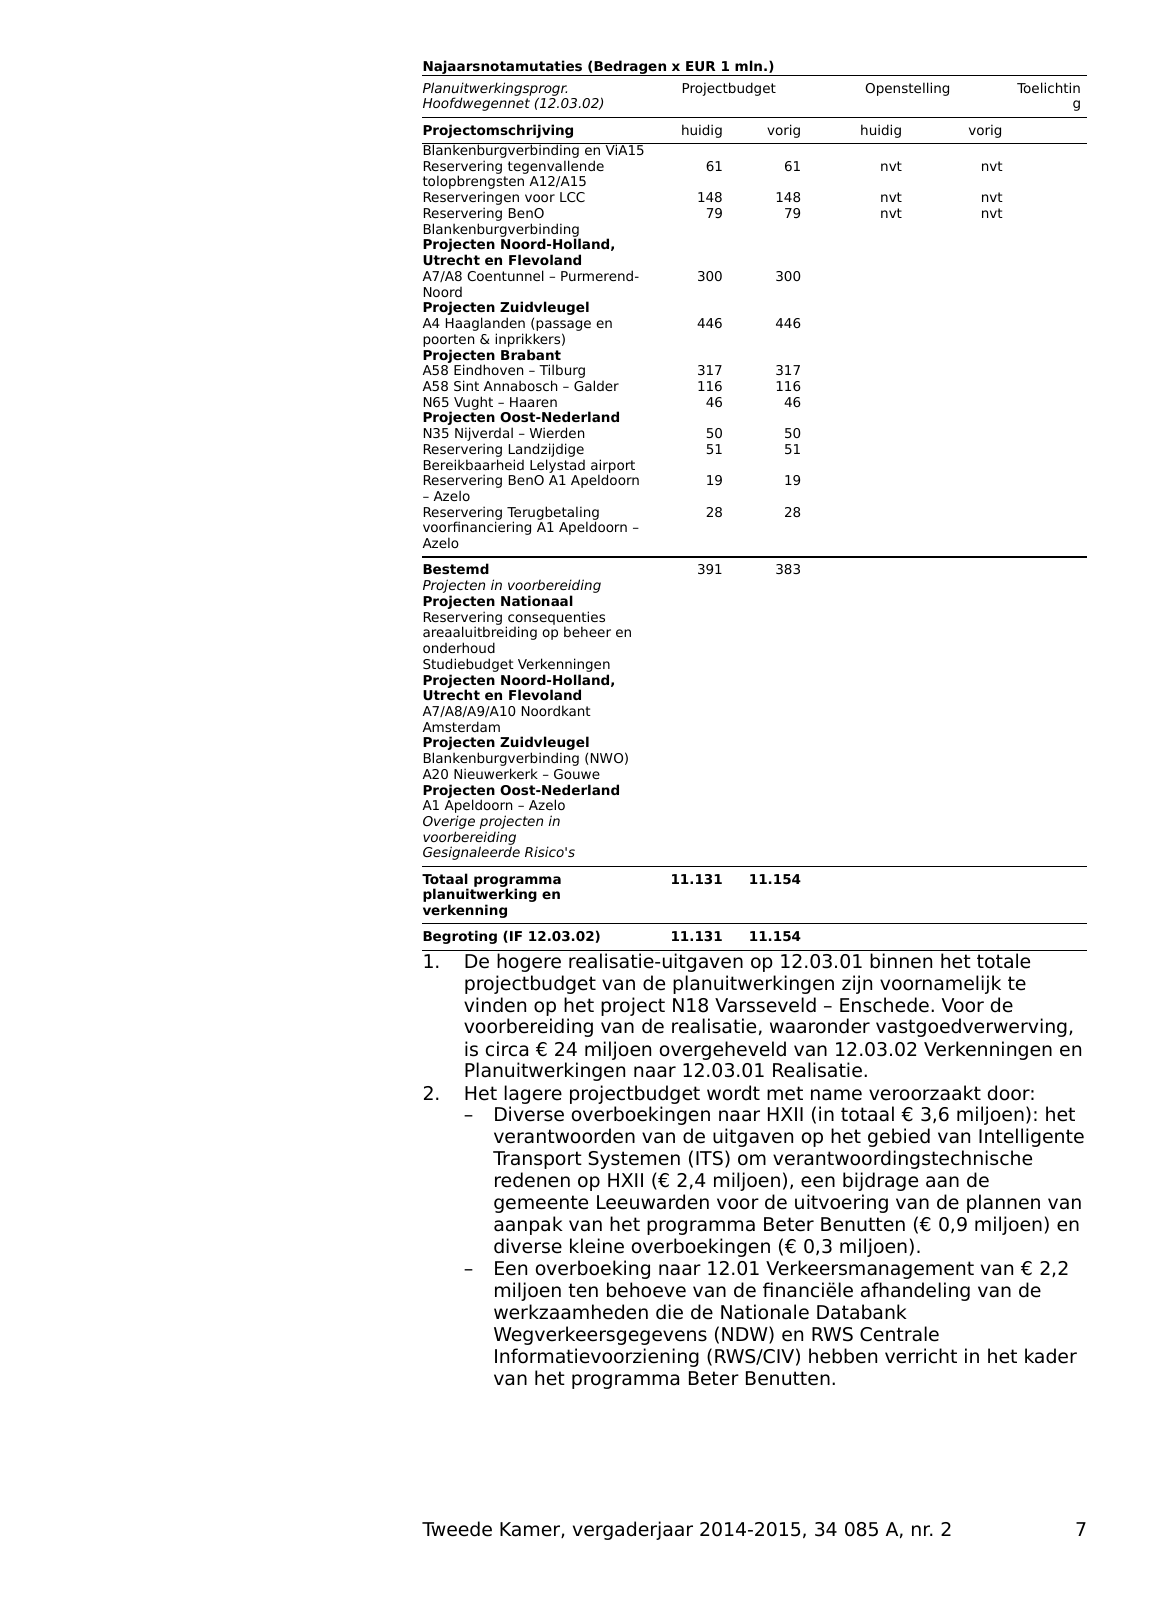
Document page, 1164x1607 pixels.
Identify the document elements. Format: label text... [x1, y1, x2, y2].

table_cell 79 [729, 206, 807, 237]
table_cell [729, 347, 807, 363]
table_cell Projecten Nationaal [422, 594, 650, 609]
table_cell [729, 410, 807, 426]
table_cell [807, 751, 908, 767]
table_cell [1008, 395, 1087, 410]
table_cell nvt [807, 206, 908, 237]
table_cell 116 [729, 379, 807, 394]
table_cell [1008, 347, 1087, 363]
table_cell [908, 751, 1008, 767]
table_cell [908, 410, 1008, 426]
table_cell [650, 410, 728, 426]
table_cell [908, 144, 1008, 158]
table_cell [1008, 783, 1087, 798]
table_cell [1008, 558, 1087, 578]
table_cell [807, 144, 908, 158]
table_cell [1008, 735, 1087, 751]
table_cell [650, 845, 728, 866]
table_cell nvt [908, 190, 1008, 206]
table_cell [1008, 269, 1087, 300]
table_cell Openstelling [807, 76, 1008, 117]
table_cell 46 [650, 395, 728, 410]
table_cell [807, 578, 908, 594]
table_cell [1008, 609, 1087, 657]
table_cell [908, 767, 1008, 782]
table_cell [807, 783, 908, 798]
table_cell [1008, 845, 1087, 866]
table_cell nvt [908, 159, 1008, 190]
table_cell Projecten in voorbereiding [422, 578, 650, 594]
table_cell [908, 505, 1008, 556]
table_cell [807, 347, 908, 363]
table_cell [908, 798, 1008, 814]
table_cell [908, 442, 1008, 473]
table_cell [1008, 594, 1087, 609]
table_cell 61 [729, 159, 807, 190]
table_cell 148 [729, 190, 807, 206]
table_cell [729, 783, 807, 798]
table_cell [807, 735, 908, 751]
table_cell A1 Apeldoorn – Azelo [422, 798, 650, 814]
table_cell [807, 442, 908, 473]
table_cell [1008, 767, 1087, 782]
table_cell A58 Eindhoven – Tilburg [422, 363, 650, 379]
table_cell 11.154 [729, 924, 807, 949]
table_cell nvt [807, 159, 908, 190]
table_cell [729, 735, 807, 751]
table_cell huidig [650, 118, 728, 143]
table_cell [908, 672, 1008, 704]
table_cell Reservering Terugbetaling voorfinanciering A1 Apeldoorn – Azelo [422, 505, 650, 556]
table_cell 19 [650, 473, 728, 504]
table_cell 61 [650, 159, 728, 190]
table_cell [807, 269, 908, 300]
table_cell Projecten Zuidvleugel [422, 735, 650, 751]
table_cell Projecten Oost-Nederland [422, 410, 650, 426]
table_cell [650, 704, 728, 735]
table_cell 11.131 [650, 924, 728, 949]
text 1. De hogere realisatie-uitgaven op 12.03.01 binnen het totale projectbudget van de planuitwerkingen zijn voornamelijk te vinden op het project N18 Varsseveld – Enschede. Voor de voorbereiding van de realisatie, waaronder vastgoedverwerving, is circa € 24 miljoen overgeheveld van 12.03.02 Verkenningen en Planuitwerkingen naar 12.03.01 Realisatie. [422, 951, 1087, 1082]
table_header Najaarsnotamutaties (Bedragen x EUR 1 mln.) [422, 59, 1087, 75]
table_cell 116 [650, 379, 728, 394]
table_cell [729, 751, 807, 767]
table_cell [908, 704, 1008, 735]
table_cell A4 Haaglanden (passage en poorten & inprikkers) [422, 316, 650, 347]
table_cell 446 [729, 316, 807, 347]
table_cell [650, 735, 728, 751]
table_cell Reservering tegenvallende tolopbrengsten A12/A15 [422, 159, 650, 190]
table_cell [650, 144, 728, 158]
text – Diverse overboekingen naar HXII (in totaal € 3,6 miljoen): het verantwoorden van de uitgaven op het gebied van Intelligente Transport Systemen (ITS) om verantwoordingstechnische redenen op HXII (€ 2,4 miljoen), een bijdrage aan de gemeente Leeuwarden voor de uitvoering van de plannen van aanpak van het programma Beter Benutten (€ 0,9 miljoen) en diverse kleine overboekingen (€ 0,3 miljoen). [464, 1104, 1087, 1258]
table_cell [729, 704, 807, 735]
table_cell [908, 558, 1008, 578]
table_cell [1008, 426, 1087, 442]
table_cell [729, 300, 807, 316]
table_cell [729, 845, 807, 866]
table_cell [650, 300, 728, 316]
table_cell 317 [650, 363, 728, 379]
table_cell [908, 783, 1008, 798]
table_cell [729, 578, 807, 594]
table_cell Blankenburgverbinding en ViA15 [422, 144, 650, 158]
table_cell [807, 609, 908, 657]
table_cell [908, 735, 1008, 751]
table_cell [650, 609, 728, 657]
table_cell 148 [650, 190, 728, 206]
table_cell [807, 237, 908, 269]
table_cell Projectbudget [650, 76, 807, 117]
table_cell [908, 924, 1008, 949]
table_cell [729, 798, 807, 814]
table_cell [807, 316, 908, 347]
table_cell Planuitwerkingsprogr. Hoofdwegennet (12.03.02) [422, 76, 650, 117]
table_cell [729, 144, 807, 158]
table_cell 11.154 [729, 867, 807, 923]
table_cell [1008, 924, 1087, 949]
table_cell [1008, 505, 1087, 556]
table_cell [650, 347, 728, 363]
table_cell [807, 410, 908, 426]
table_cell [807, 473, 908, 504]
table_cell [1008, 442, 1087, 473]
text – Een overboeking naar 12.01 Verkeersmanagement van € 2,2 miljoen ten behoeve van de financiële afhandeling van de werkzaamheden die de Nationale Databank Wegverkeersgegevens (NDW) en RWS Centrale Informatievoorziening (RWS/CIV) hebben verricht in het kader van het programma Beter Benutten. [464, 1258, 1087, 1390]
table_cell [908, 845, 1008, 866]
table_cell [650, 751, 728, 767]
table_cell 19 [729, 473, 807, 504]
table_cell Reservering consequenties areaaluitbreiding op beheer en onderhoud [422, 609, 650, 657]
table_cell 446 [650, 316, 728, 347]
table_cell Totaal programma planuitwerking en verkenning [422, 867, 650, 923]
table_cell [807, 594, 908, 609]
table_cell [650, 672, 728, 704]
table_cell A20 Nieuwerkerk – Gouwe [422, 767, 650, 782]
table_cell [650, 814, 728, 845]
table_cell [1008, 672, 1087, 704]
table_cell Reservering BenO Blankenburgverbinding [422, 206, 650, 237]
table_cell [1008, 379, 1087, 394]
table_cell [807, 395, 908, 410]
table_cell [908, 395, 1008, 410]
table_cell A7/A8/A9/A10 Noordkant Amsterdam [422, 704, 650, 735]
table_cell 383 [729, 558, 807, 578]
table_cell 46 [729, 395, 807, 410]
table_cell [729, 672, 807, 704]
table_cell [807, 924, 908, 949]
table_cell [908, 594, 1008, 609]
table_cell 28 [650, 505, 728, 556]
table_cell [908, 269, 1008, 300]
table_cell Projectomschrijving [422, 118, 650, 143]
table_cell [1008, 363, 1087, 379]
table_cell [650, 798, 728, 814]
table_cell [908, 867, 1008, 923]
table_cell [807, 300, 908, 316]
table_cell [729, 767, 807, 782]
table_cell huidig [807, 118, 908, 143]
table_cell [908, 473, 1008, 504]
text 2. Het lagere projectbudget wordt met name veroorzaakt door: [422, 1082, 1087, 1104]
table_cell 51 [729, 442, 807, 473]
table_cell [908, 363, 1008, 379]
table_cell [1008, 300, 1087, 316]
table_cell 51 [650, 442, 728, 473]
table_cell [1008, 118, 1087, 143]
table_cell Begroting (IF 12.03.02) [422, 924, 650, 949]
table_cell Projecten Zuidvleugel [422, 300, 650, 316]
table_cell Projecten Brabant [422, 347, 650, 363]
table_cell Projecten Noord-Holland, Utrecht en Flevoland [422, 237, 650, 269]
table_cell Toelichting [1008, 76, 1087, 117]
table_cell 50 [650, 426, 728, 442]
table_cell [729, 237, 807, 269]
table_cell Gesignaleerde Risico's [422, 845, 650, 866]
table_cell N35 Nijverdal – Wierden [422, 426, 650, 442]
table_cell [729, 609, 807, 657]
table_cell [650, 767, 728, 782]
table_cell [807, 814, 908, 845]
table_cell [908, 814, 1008, 845]
table_cell [807, 767, 908, 782]
table_cell Reserveringen voor LCC [422, 190, 650, 206]
table_cell [729, 814, 807, 845]
table_cell [650, 237, 728, 269]
table_cell [807, 505, 908, 556]
table_cell [807, 867, 908, 923]
table_cell [1008, 473, 1087, 504]
table_cell [908, 300, 1008, 316]
table_cell [807, 363, 908, 379]
table_cell [650, 594, 728, 609]
table_cell [807, 657, 908, 672]
table_cell A7/A8 Coentunnel – Purmerend-Noord [422, 269, 650, 300]
table_cell [908, 316, 1008, 347]
table_cell [650, 657, 728, 672]
table_cell N65 Vught – Haaren [422, 395, 650, 410]
table_cell [807, 672, 908, 704]
table_cell [908, 657, 1008, 672]
table_cell [807, 558, 908, 578]
table_cell [908, 347, 1008, 363]
table_cell [908, 578, 1008, 594]
table_cell 50 [729, 426, 807, 442]
table_cell [1008, 704, 1087, 735]
table_cell [1008, 237, 1087, 269]
table_cell Overige projecten in voorbereiding [422, 814, 650, 845]
table_cell [1008, 751, 1087, 767]
table_cell 391 [650, 558, 728, 578]
table_cell 11.131 [650, 867, 728, 923]
table_cell [807, 426, 908, 442]
table_cell 317 [729, 363, 807, 379]
table_cell A58 Sint Annabosch – Galder [422, 379, 650, 394]
table_cell Reservering BenO A1 Apeldoorn – Azelo [422, 473, 650, 504]
table_cell [1008, 190, 1087, 206]
table_cell [1008, 206, 1087, 237]
table_cell [1008, 144, 1087, 158]
table_cell [908, 426, 1008, 442]
table_cell Projecten Noord-Holland, Utrecht en Flevoland [422, 672, 650, 704]
table_cell [1008, 410, 1087, 426]
table_cell [1008, 867, 1087, 923]
table_cell Projecten Oost-Nederland [422, 783, 650, 798]
table_cell [807, 704, 908, 735]
table_cell [807, 798, 908, 814]
table_cell [1008, 814, 1087, 845]
table_cell [729, 657, 807, 672]
table_cell vorig [729, 118, 807, 143]
table_cell 300 [650, 269, 728, 300]
table_cell [1008, 657, 1087, 672]
table_cell 300 [729, 269, 807, 300]
table_cell Studiebudget Verkenningen [422, 657, 650, 672]
table_cell Reservering Landzijdige Bereikbaarheid Lelystad airport [422, 442, 650, 473]
table_cell [908, 379, 1008, 394]
table_cell [729, 594, 807, 609]
table_cell nvt [908, 206, 1008, 237]
table_cell 28 [729, 505, 807, 556]
table_cell [1008, 578, 1087, 594]
table_cell [908, 609, 1008, 657]
table_cell [650, 578, 728, 594]
table_cell Blankenburgverbinding (NWO) [422, 751, 650, 767]
table_cell [807, 379, 908, 394]
table_cell [650, 783, 728, 798]
table_cell [1008, 798, 1087, 814]
table_cell [1008, 316, 1087, 347]
table_cell 79 [650, 206, 728, 237]
table_cell [908, 237, 1008, 269]
table_cell [807, 845, 908, 866]
table_cell Bestemd [422, 558, 650, 578]
table_cell [1008, 159, 1087, 190]
table_cell vorig [908, 118, 1008, 143]
table_cell nvt [807, 190, 908, 206]
